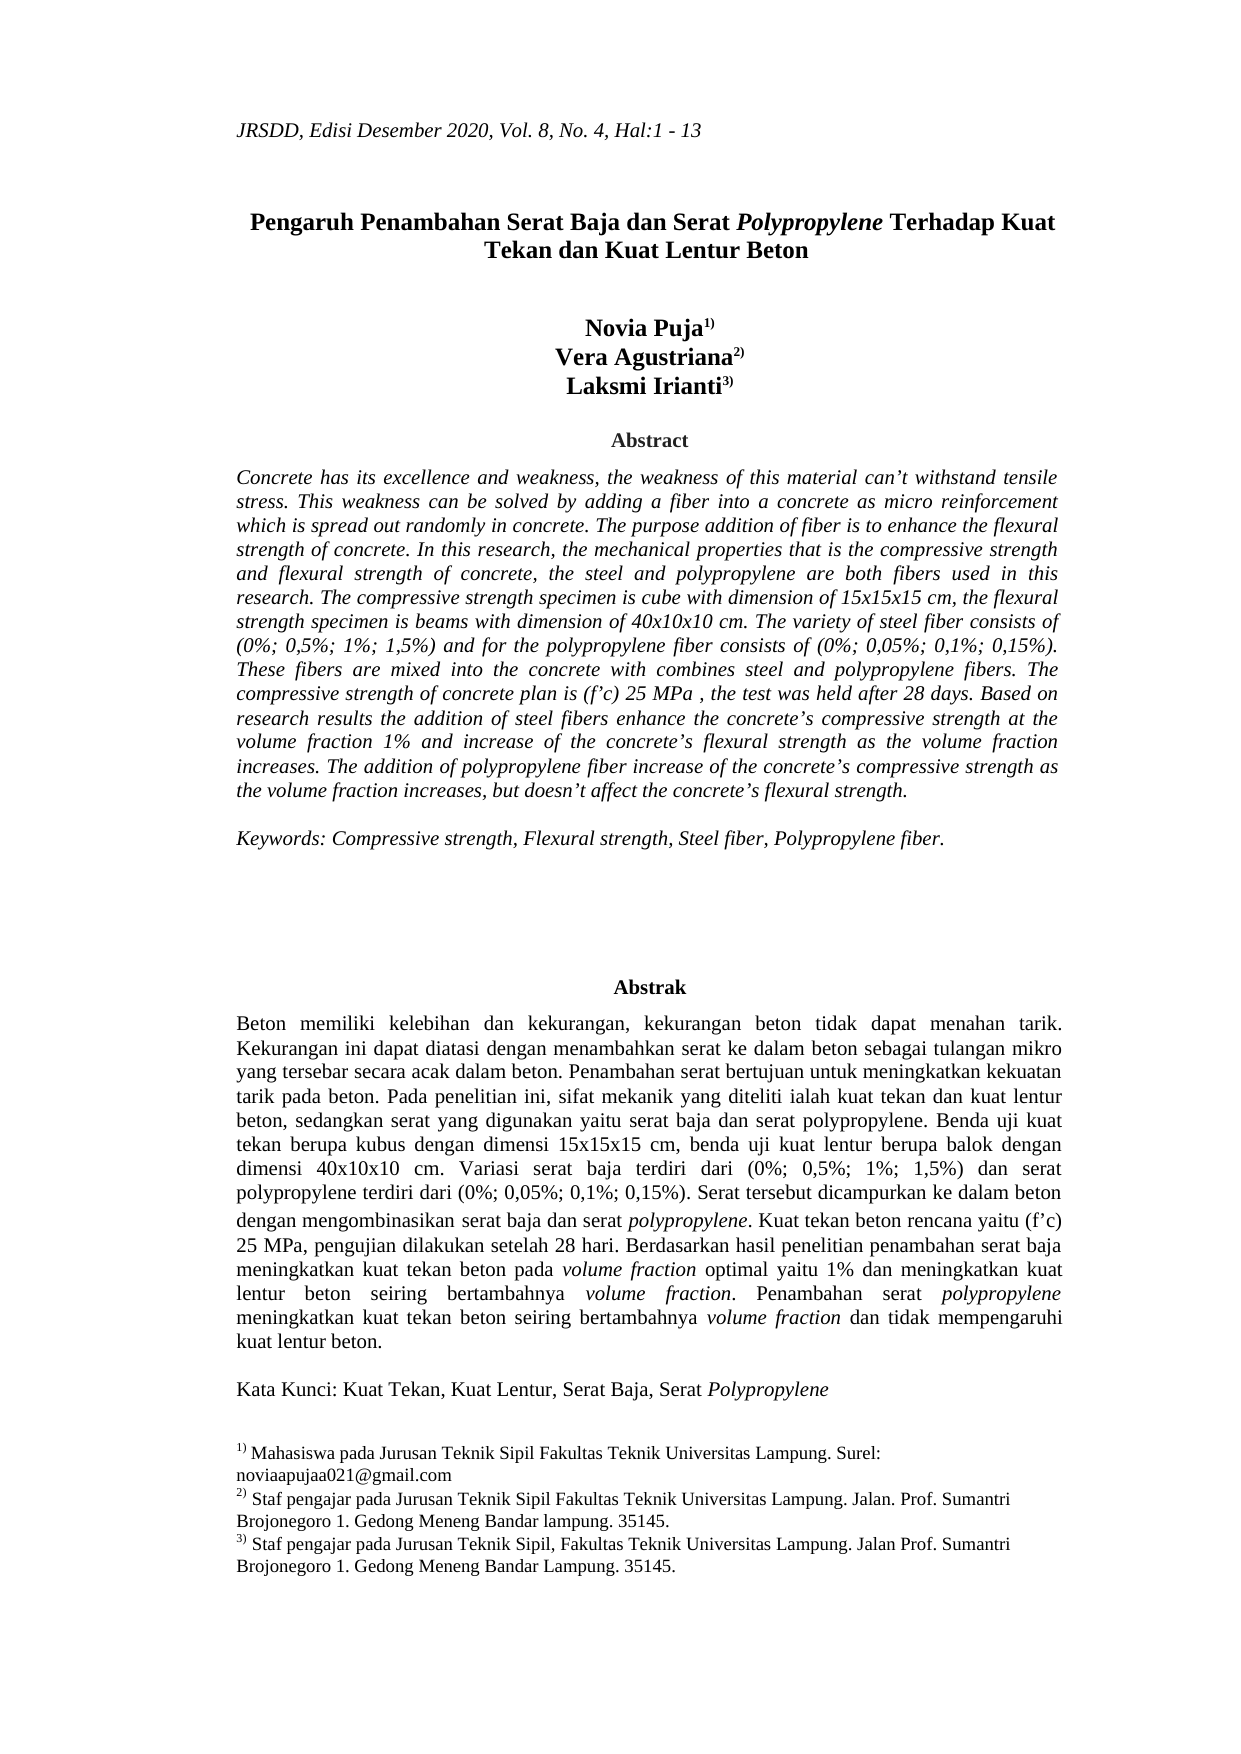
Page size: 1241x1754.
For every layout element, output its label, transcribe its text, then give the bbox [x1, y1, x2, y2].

text Abstrak [236, 975, 1063, 999]
text Concrete has its excellence and weakness, the weakness of this material can’t withstand tensile stress. This weakness can be solved by adding a fiber into a concrete as micro reinforcement which is spread out randomly in concrete. The purpose addition of fiber is to enhance the flexural strength of concrete. In this research, the mechanical properties that is the compressive strength and flexural strength of concrete, the steel and polypropylene are both fibers used in this research. The compressive strength specimen is cube with dimension of 15x15x15 cm, the flexural strength specimen is beams with dimension of 40x10x10 cm. The variety of steel fiber consists of (0%; 0,5%; 1%; 1,5%) and for the polypropylene fiber consists of (0%; 0,05%; 0,1%; 0,15%). These fibers are mixed into the concrete with combines steel and polypropylene fibers. The compressive strength of concrete plan is (f’c) 25 MPa , the test was held after 28 days. Based on research results the addition of steel fibers enhance the concrete’s compressive strength at the volume fraction 1% and increase of the concrete’s flexural strength as the volume fraction increases. The addition of polypropylene fiber increase of the concrete’s compressive strength as the volume fraction increases, but doesn’t affect the concrete’s flexural strength. [236, 465, 1061, 802]
text Keywords: Compressive strength, Flexural strength, Steel fiber, Polypropylene fiber. [236, 826, 1063, 850]
text Vera Agustriana) [236, 342, 1063, 371]
text Novia Puja) [236, 313, 1063, 342]
text ) Staf pengajar pada Jurusan Teknik Sipil Fakultas Teknik Universitas Lampung. Jalan. Prof. Sumantri Brojonegoro 1. Gedong Meneng Bandar lampung. 35145. [236, 1486, 1063, 1531]
text Kata Kunci: Kuat Tekan, Kuat Lentur, Serat Baja, Serat Polypropylene [236, 1377, 1063, 1401]
text ) Mahasiswa pada Jurusan Teknik Sipil Fakultas Teknik Universitas Lampung. Surel: noviaapujaa021@gmail.com [236, 1440, 1063, 1486]
text ) Staf pengajar pada Jurusan Teknik Sipil, Fakultas Teknik Universitas Lampung. Jalan Prof. Sumantri Brojonegoro 1. Gedong Meneng Bandar Lampung. 35145. [236, 1531, 1063, 1577]
text Beton memiliki kelebihan dan kekurangan, kekurangan beton tidak dapat menahan tarik. Kekurangan ini dapat diatasi dengan menambahkan serat ke dalam beton sebagai tulangan mikro yang tersebar secara acak dalam beton. Penambahan serat bertujuan untuk meningkatkan kekuatan tarik pada beton. Pada penelitian ini, sifat mekanik yang diteliti ialah kuat tekan dan kuat lentur beton, sedangkan serat yang digunakan yaitu serat baja dan serat polypropylene. Benda uji kuat tekan berupa kubus dengan dimensi 15x15x15 cm, benda uji kuat lentur berupa balok dengan dimensi 40x10x10 cm. Variasi serat baja terdiri dari (0%; 0,5%; 1%; 1,5%) dan serat polypropylene terdiri dari (0%; 0,05%; 0,1%; 0,15%). Serat tersebut dicampurkan ke dalam beton dengan mengombinasikan serat baja dan serat polypropylene. Kuat tekan beton rencana yaitu (f’c) 25 MPa, pengujian dilakukan setelah 28 hari. Berdasarkan hasil penelitian penambahan serat baja meningkatkan kuat tekan beton pada volume fraction optimal yaitu 1% dan meningkatkan kuat lentur beton seiring bertambahnya volume fraction. Penambahan serat polypropylene meningkatkan kuat tekan beton seiring bertambahnya volume fraction dan tidak mempengaruhi kuat lentur beton. [236, 1011, 1063, 1353]
text Abstract [236, 428, 1063, 452]
text Pengaruh Penambahan Serat Baja dan Serat Polypropylene Terhadap Kuat Tekan dan Kuat Lentur Beton [236, 207, 1063, 264]
text Laksmi Irianti) [236, 371, 1063, 399]
